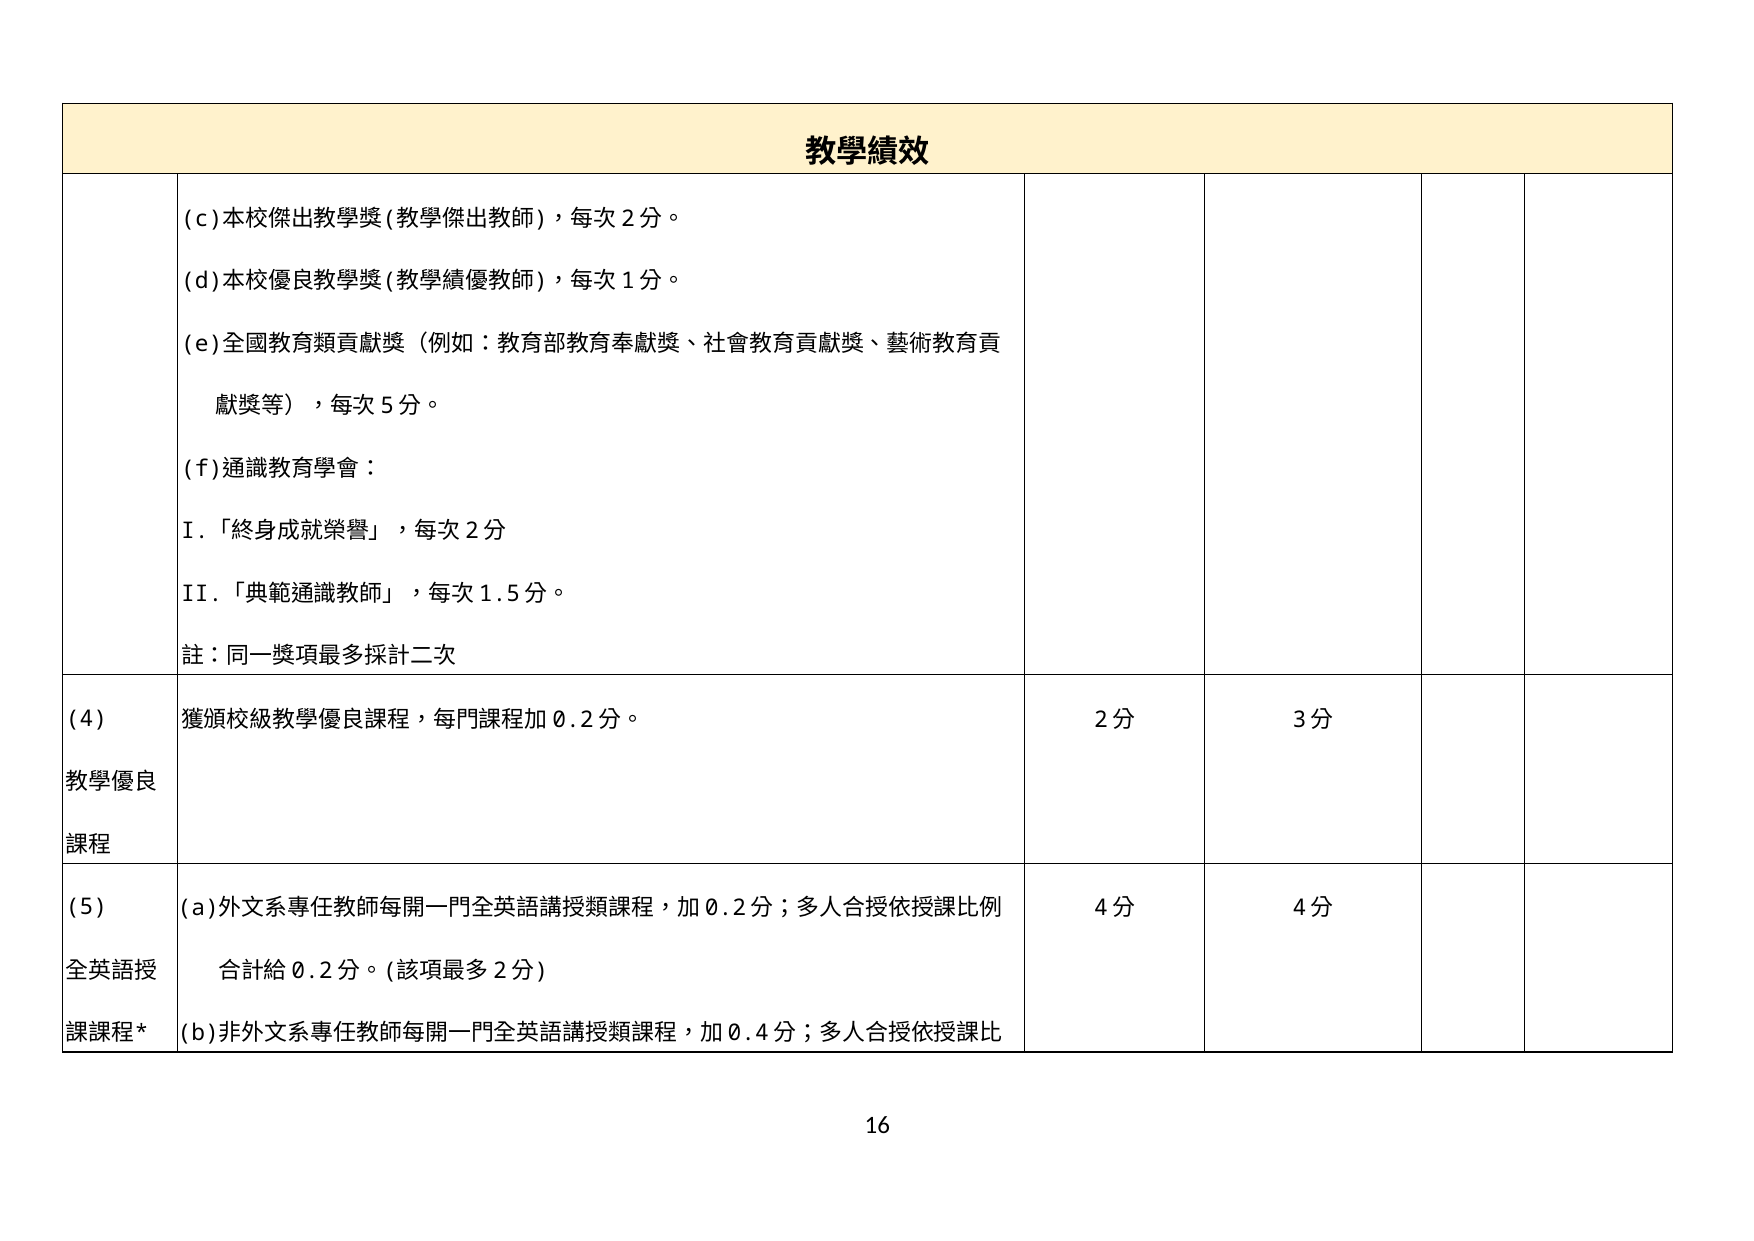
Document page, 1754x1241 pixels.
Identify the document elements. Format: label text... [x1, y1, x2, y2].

table_cell 3分 [1205, 675, 1421, 863]
table_cell 獲頒校級教學優良課程，每門課程加0.2分。 [178, 675, 1024, 863]
table_cell [1525, 174, 1672, 674]
table_cell [1525, 864, 1672, 1051]
table_cell (a)外文系專任教師每開一門全英語講授類課程，加0.2分；多人合授依授課比例合計給0.2分。(該項最多2分) (b)非外文系專任教師每開一門全英語講授類課程，加0.4分；多人合授依授課比 [178, 864, 1024, 1051]
table_cell 4分 [1025, 864, 1204, 1051]
table_cell [1205, 174, 1421, 674]
table_cell (5) 全英語授課課程* [63, 864, 177, 1051]
table_cell [1025, 174, 1204, 674]
table_cell [1525, 675, 1672, 863]
table_cell [63, 174, 177, 674]
table_cell [1422, 864, 1524, 1051]
table_cell (c)本校傑出教學獎(教學傑出教師)，每次2分。 (d)本校優良教學獎(教學績優教師)，每次1分。 (e)全國教育類貢獻獎（例如：教育部教育奉獻獎、社會教育貢獻獎、藝術教育貢獻獎等），每次5分。 (f)通識教育學會： I.「終身成就榮譽」，每次2分 II.「典範通識教師」，每次1.5分。 註：同一獎項最多採計二次 [178, 174, 1024, 674]
table_cell [1422, 675, 1524, 863]
table_cell 2分 [1025, 675, 1204, 863]
table_cell [1422, 174, 1524, 674]
table_cell (4) 教學優良課程 [63, 675, 177, 863]
table_header 教學績效 [63, 104, 1672, 173]
table_cell 4分 [1205, 864, 1421, 1051]
